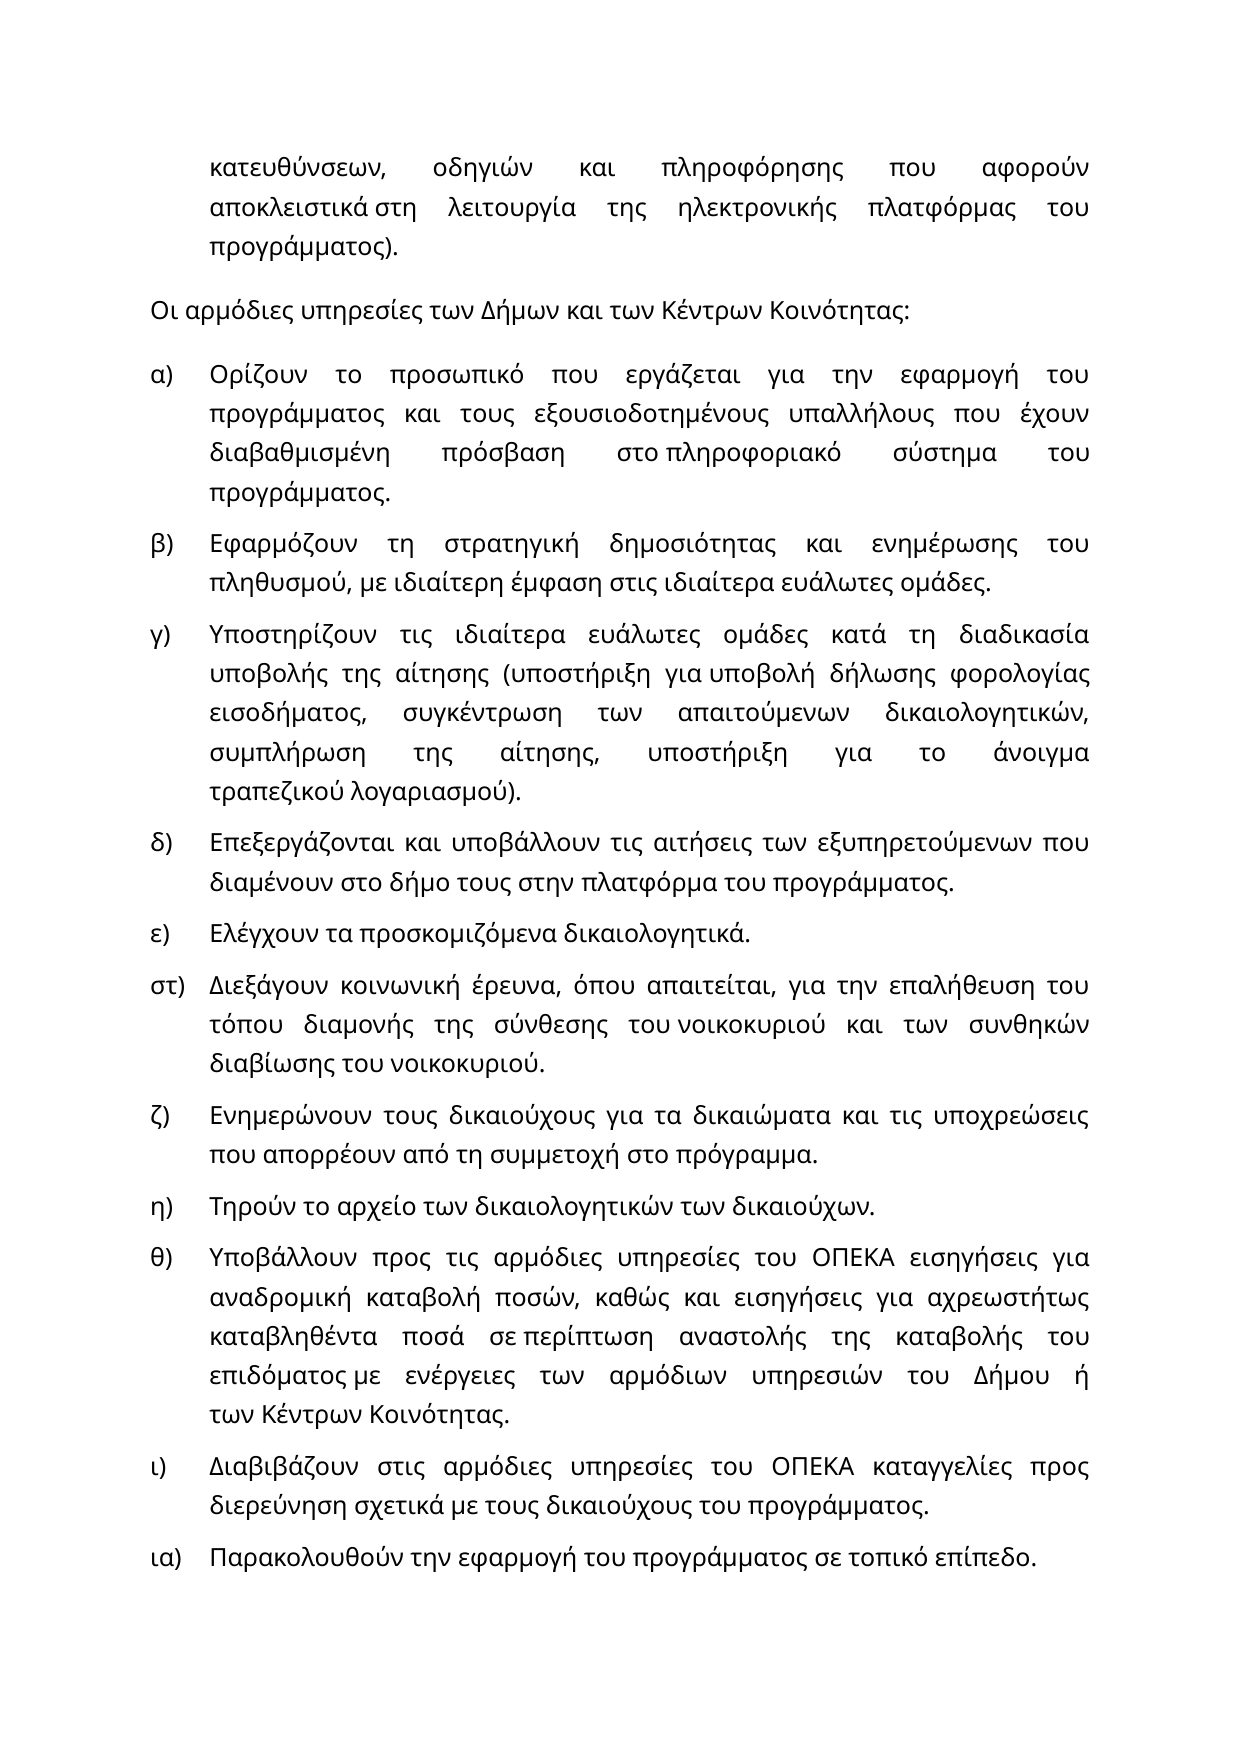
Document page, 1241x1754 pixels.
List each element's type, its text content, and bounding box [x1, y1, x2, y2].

list θ) Υποβάλλουν προς τις αρμόδιες υπηρεσίες του ΟΠΕΚΑ εισηγήσεις για αναδρομική καταβολή ποσών, καθώς και εισηγήσεις για αχρεωστήτως καταβληθέντα ποσά σε περίπτωση αναστολής της καταβολής του επιδόματος με ενέργειες των αρμόδιων υπηρεσιών του Δήμου ή των Κέντρων Κοινότητας. [150, 1240, 1090, 1431]
text Οι αρμόδιες υπηρεσίες των Δήμων και των Κέντρων Κοινότητας: [150, 292, 1090, 327]
list α) Ορίζουν το προσωπικό που εργάζεται για την εφαρμογή του προγράμματος και τους εξουσιοδοτημένους υπαλλήλους που έχουν διαβαθμισμένη πρόσβαση στο πληροφοριακό σύστημα του προγράμματος. [150, 357, 1090, 508]
list β) Εφαρμόζουν τη στρατηγική δημοσιότητας και ενημέρωσης του πληθυσμού, με ιδιαίτερη έμφαση στις ιδιαίτερα ευάλωτες ομάδες. [150, 526, 1090, 599]
list κατευθύνσεων, οδηγιών και πληροφόρησης που αφορούν αποκλειστικά στη λειτουργία της ηλεκτρονικής πλατφόρμας του προγράμματος). [150, 150, 1090, 262]
list γ) Υποστηρίζουν τις ιδιαίτερα ευάλωτες ομάδες κατά τη διαδικασία υποβολής της αίτησης (υποστήριξη για υποβολή δήλωσης φορολογίας εισοδήματος, συγκέντρωση των απαιτούμενων δικαιολογητικών, συμπλήρωση της αίτησης, υποστήριξη για το άνοιγμα τραπεζικού λογαριασμού). [150, 617, 1090, 807]
list ε) Ελέγχουν τα προσκομιζόμενα δικαιολογητικά. [150, 916, 1090, 950]
list στ) Διεξάγουν κοινωνική έρευνα, όπου απαιτείται, για την επαλήθευση του τόπου διαμονής της σύνθεσης του νοικοκυριού και των συνθηκών διαβίωσης του νοικοκυριού. [150, 967, 1090, 1080]
list δ) Επεξεργάζονται και υποβάλλουν τις αιτήσεις των εξυπηρετούμενων που διαμένουν στο δήμο τους στην πλατφόρμα του προγράμματος. [150, 825, 1090, 898]
list ια) Παρακολουθούν την εφαρμογή του προγράμματος σε τοπικό επίπεδο. [150, 1539, 1090, 1573]
list ι) Διαβιβάζουν στις αρμόδιες υπηρεσίες του ΟΠΕΚΑ καταγγελίες προς διερεύνηση σχετικά με τους δικαιούχους του προγράμματος. [150, 1448, 1090, 1522]
list η) Τηρούν το αρχείο των δικαιολογητικών των δικαιούχων. [150, 1188, 1090, 1222]
list ζ) Ενημερώνουν τους δικαιούχους για τα δικαιώματα και τις υποχρεώσεις που απορρέουν από τη συμμετοχή στο πρόγραμμα. [150, 1097, 1090, 1171]
